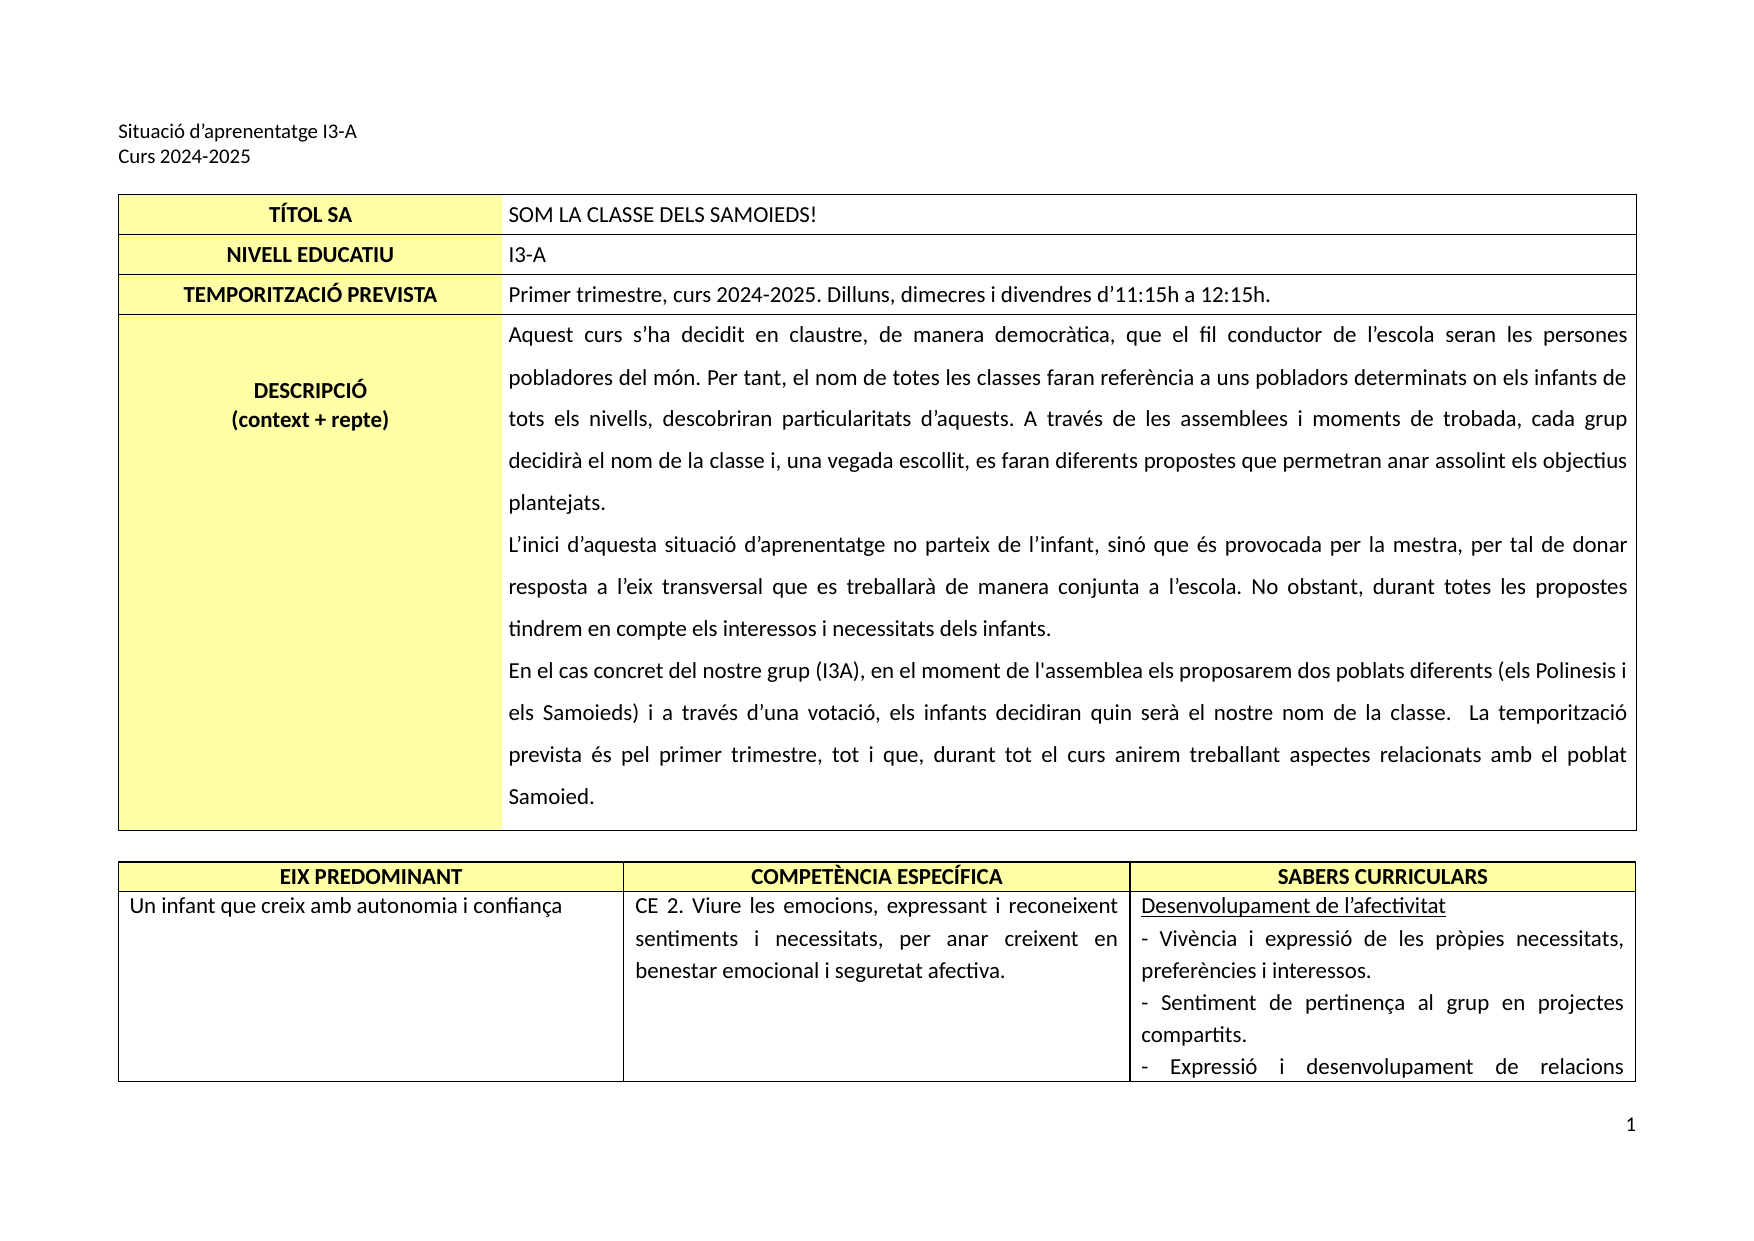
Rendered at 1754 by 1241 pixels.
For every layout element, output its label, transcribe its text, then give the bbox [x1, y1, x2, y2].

table_header TÍTOL SA [119, 195, 502, 234]
table_header COMPETÈNCIA ESPECÍFICA [624, 863, 1129, 891]
table_cell I3-A [503, 235, 1636, 274]
table_cell Primer trimestre, curs 2024-2025. Dilluns, dimecres i divendres d’11:15h a 12:15h. [503, 275, 1636, 314]
table_cell NIVELL EDUCATIU [119, 235, 502, 274]
table_cell DESCRIPCIÓ (context + repte) [119, 315, 502, 830]
table_cell CE 2. Viure les emocions, expressant i reconeixent sentiments i necessitats, per anar creixent en benestar emocional i seguretat afectiva. [624, 892, 1129, 1081]
table_header EIX PREDOMINANT [119, 863, 623, 891]
table_cell Aquest curs s’ha decidit en claustre, de manera democràtica, que el fil conductor de l’escola seran les persones pobladores del món. Per tant, el nom de totes les classes faran referència a uns pobladors determinats on els infants de tots els nivells, descobriran particularitats d’aquests. A través de les assemblees i moments de trobada, cada grup decidirà el nom de la classe i, una vegada escollit, es faran diferents propostes que permetran anar assolint els objectius plantejats. L’inici d’aquesta situació d’aprenentatge no parteix de l’infant, sinó que és provocada per la mestra, per tal de donar resposta a l’eix transversal que es treballarà de manera conjunta a l’escola. No obstant, durant totes les propostes tindrem en compte els interessos i necessitats dels infants. En el cas concret del nostre grup (I3A), en el moment de l'assemblea els proposarem dos poblats diferents (els Polinesis i els Samoieds) i a través d’una votació, els infants decidiran quin serà el nostre nom de la classe. La temporització prevista és pel primer trimestre, tot i que, durant tot el curs anirem treballant aspectes relacionats amb el poblat Samoied. [503, 315, 1636, 830]
table_cell TEMPORITZACIÓ PREVISTA [119, 275, 502, 314]
table_header SOM LA CLASSE DELS SAMOIEDS! [503, 195, 1636, 234]
table_cell Un infant que creix amb autonomia i confiança [119, 892, 623, 1081]
table_cell Desenvolupament de l’afectivitat - Vivència i expressió de les pròpies necessitats, preferències i interessos. - Sentiment de pertinença al grup en projectes compartits. - Expressió i desenvolupament de relacions [1131, 892, 1635, 1081]
table_header SABERS CURRICULARS [1131, 863, 1635, 891]
